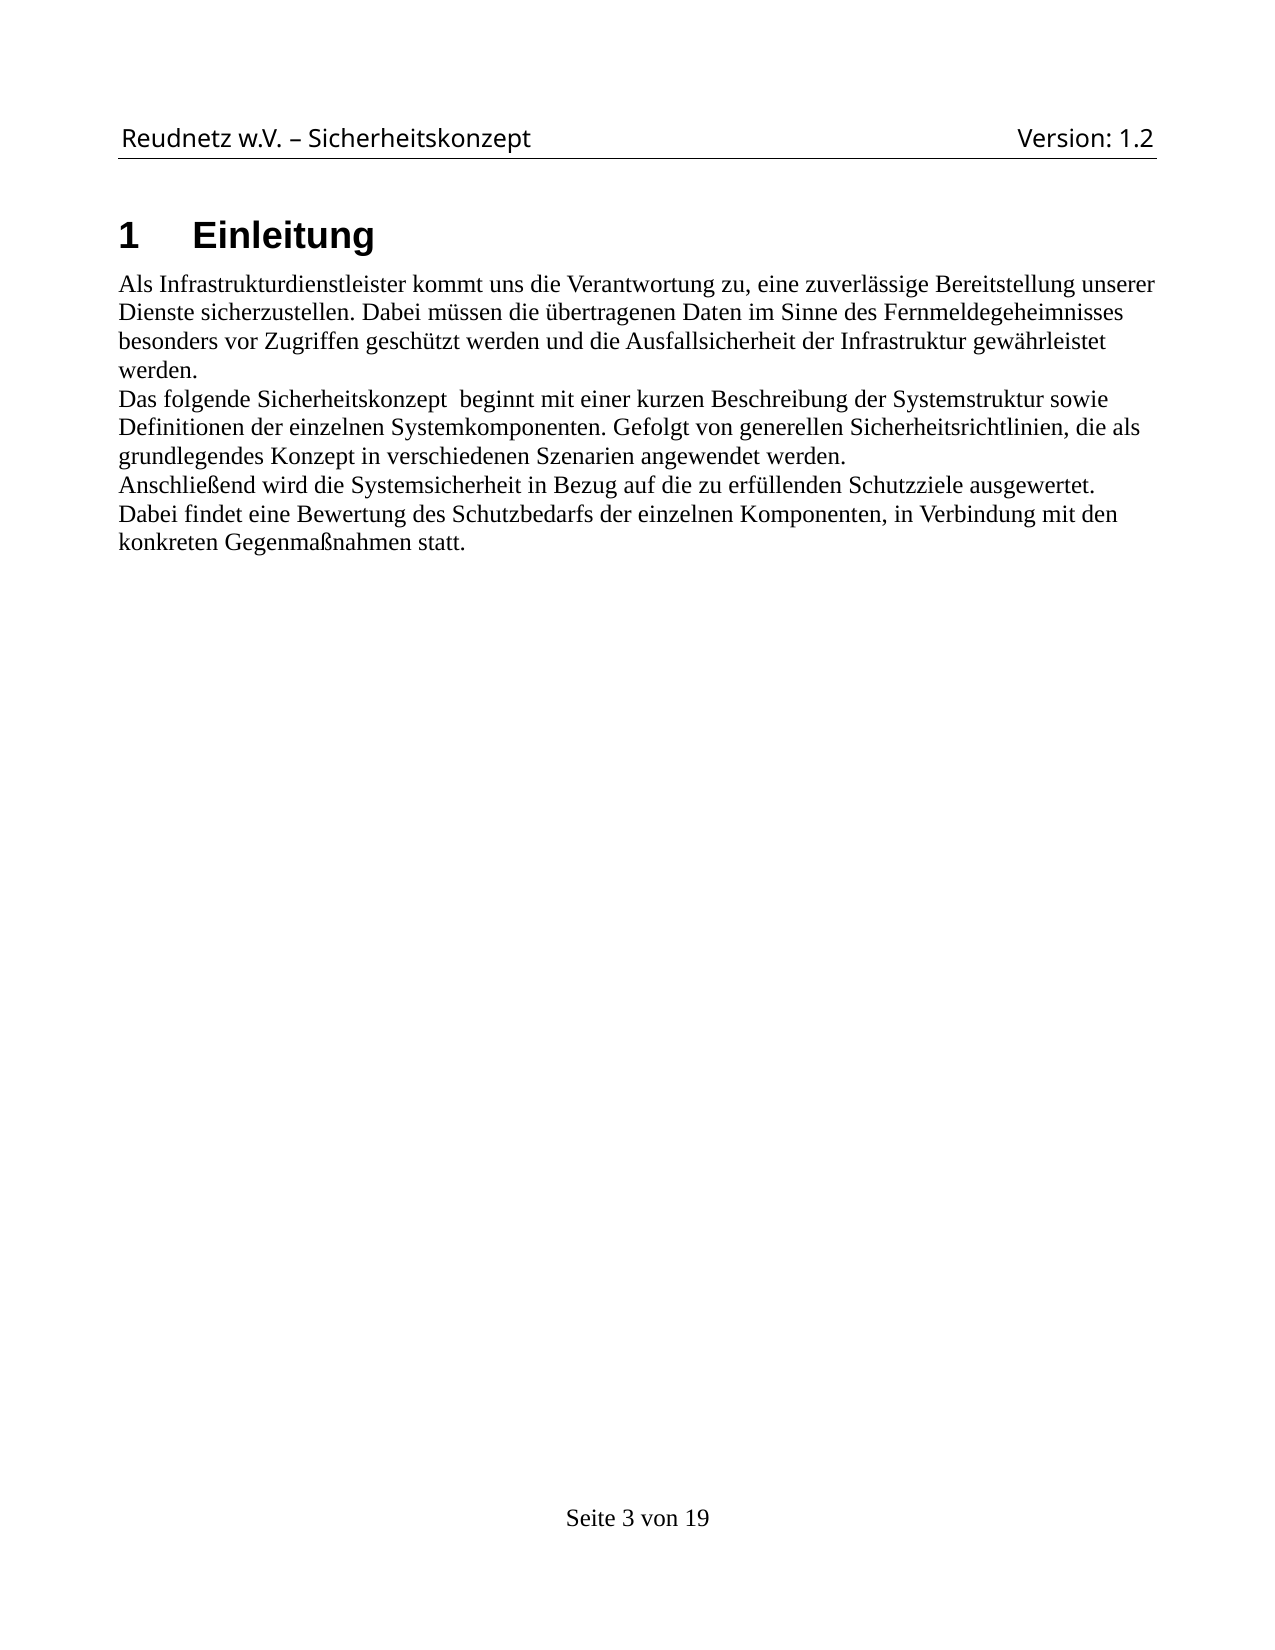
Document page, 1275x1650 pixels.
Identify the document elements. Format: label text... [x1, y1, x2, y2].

text Anschließend wird die Systemsicherheit in Bezug auf die zu erfüllenden Schutzziele ausgewertet. Dabei findet eine Bewertung des Schutzbedarfs der einzelnen Komponenten, in Verbindung mit den konkreten Gegenmaßnahmen statt. [118, 470, 1157, 556]
text Das folgende Sicherheitskonzept beginnt mit einer kurzen Beschreibung der Systemstruktur sowie Definitionen der einzelnen Systemkomponenten. Gefolgt von generellen Sicherheitsrichtlinien, die als grundlegendes Konzept in verschiedenen Szenarien angewendet werden. [118, 384, 1157, 470]
subtitle Einleitung [118, 213, 1157, 256]
text Als Infrastrukturdienstleister kommt uns die Verantwortung zu, eine zuverlässige Bereitstellung unserer Dienste sicherzustellen. Dabei müssen die übertragenen Daten im Sinne des Fernmeldegeheimnisses besonders vor Zugriffen geschützt werden und die Ausfallsicherheit der Infrastruktur gewährleistet werden. [118, 269, 1157, 384]
